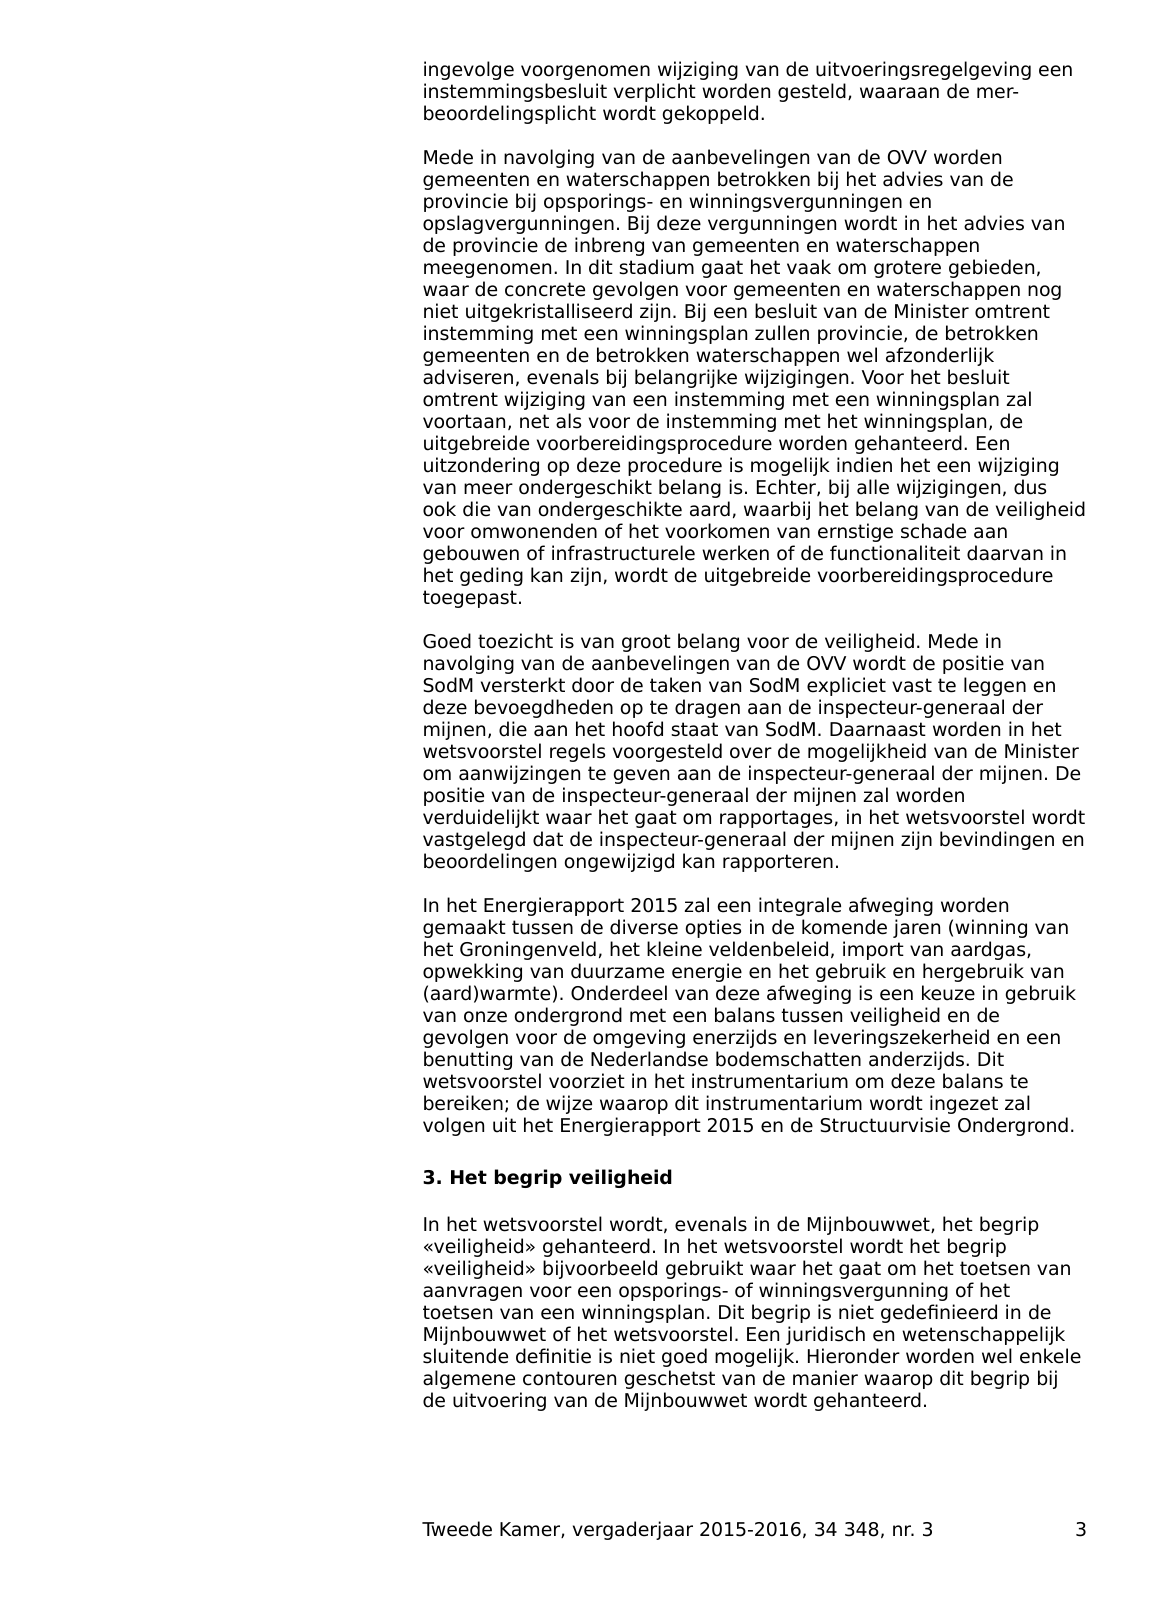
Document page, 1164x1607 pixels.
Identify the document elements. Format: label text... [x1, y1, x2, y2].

text Mede in navolging van de aanbevelingen van de OVV worden gemeenten en waterschappen betrokken bij het advies van de provincie bij opsporings- en winningsvergunningen en opslagvergunningen. Bij deze vergunningen wordt in het advies van de provincie de inbreng van gemeenten en waterschappen meegenomen. In dit stadium gaat het vaak om grotere gebieden, waar de concrete gevolgen voor gemeenten en waterschappen nog niet uitgekristalliseerd zijn. Bij een besluit van de Minister omtrent instemming met een winningsplan zullen provincie, de betrokken gemeenten en de betrokken waterschappen wel afzonderlijk adviseren, evenals bij belangrijke wijzigingen. Voor het besluit omtrent wijziging van een instemming met een winningsplan zal voortaan, net als voor de instemming met het winningsplan, de uitgebreide voorbereidingsprocedure worden gehanteerd. Een uitzondering op deze procedure is mogelijk indien het een wijziging van meer ondergeschikt belang is. Echter, bij alle wijzigingen, dus ook die van ondergeschikte aard, waarbij het belang van de veiligheid voor omwonenden of het voorkomen van ernstige schade aan gebouwen of infrastructurele werken of de functionaliteit daarvan in het geding kan zijn, wordt de uitgebreide voorbereidingsprocedure toegepast. [422, 147, 1087, 609]
text Goed toezicht is van groot belang voor de veiligheid. Mede in navolging van de aanbevelingen van de OVV wordt de positie van SodM versterkt door de taken van SodM expliciet vast te leggen en deze bevoegdheden op te dragen aan de inspecteur-generaal der mijnen, die aan het hoofd staat van SodM. Daarnaast worden in het wetsvoorstel regels voorgesteld over de mogelijkheid van de Minister om aanwijzingen te geven aan de inspecteur-generaal der mijnen. De positie van de inspecteur-generaal der mijnen zal worden verduidelijkt waar het gaat om rapportages, in het wetsvoorstel wordt vastgelegd dat de inspecteur-generaal der mijnen zijn bevindingen en beoordelingen ongewijzigd kan rapporteren. [422, 631, 1087, 873]
subtitle 3. Het begrip veiligheid [422, 1167, 1087, 1189]
text ingevolge voorgenomen wijziging van de uitvoeringsregelgeving een instemmingsbesluit verplicht worden gesteld, waaraan de mer-beoordelingsplicht wordt gekoppeld. [422, 59, 1087, 125]
text In het Energierapport 2015 zal een integrale afweging worden gemaakt tussen de diverse opties in de komende jaren (winning van het Groningenveld, het kleine veldenbeleid, import van aardgas, opwekking van duurzame energie en het gebruik en hergebruik van (aard)warmte). Onderdeel van deze afweging is een keuze in gebruik van onze ondergrond met een balans tussen veiligheid en de gevolgen voor de omgeving enerzijds en leveringszekerheid en een benutting van de Nederlandse bodemschatten anderzijds. Dit wetsvoorstel voorziet in het instrumentarium om deze balans te bereiken; de wijze waarop dit instrumentarium wordt ingezet zal volgen uit het Energierapport 2015 en de Structuurvisie Ondergrond. [422, 895, 1087, 1137]
text In het wetsvoorstel wordt, evenals in de Mijnbouwwet, het begrip «veiligheid» gehanteerd. In het wetsvoorstel wordt het begrip «veiligheid» bijvoorbeeld gebruikt waar het gaat om het toetsen van aanvragen voor een opsporings- of winningsvergunning of het toetsen van een winningsplan. Dit begrip is niet gedefinieerd in de Mijnbouwwet of het wetsvoorstel. Een juridisch en wetenschappelijk sluitende definitie is niet goed mogelijk. Hieronder worden wel enkele algemene contouren geschetst van de manier waarop dit begrip bij de uitvoering van de Mijnbouwwet wordt gehanteerd. [422, 1214, 1087, 1411]
